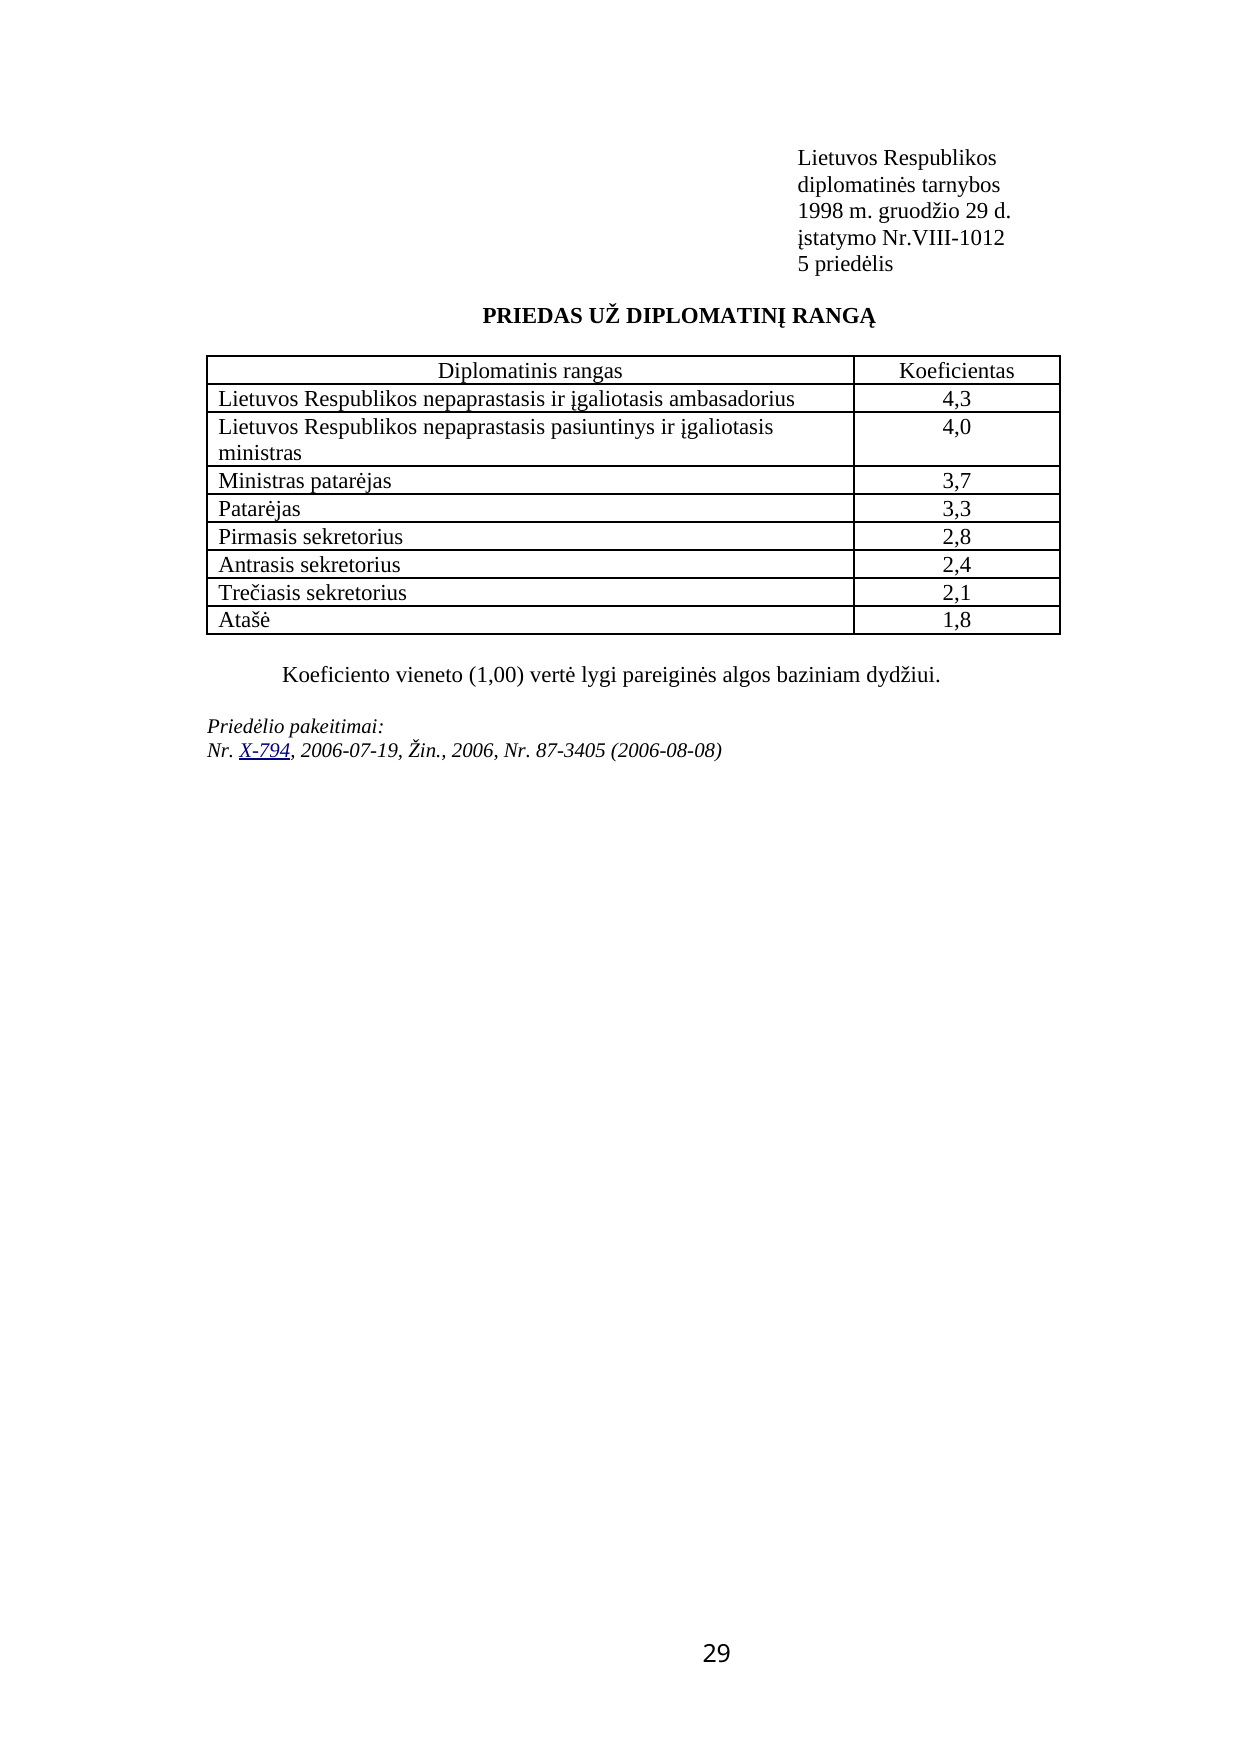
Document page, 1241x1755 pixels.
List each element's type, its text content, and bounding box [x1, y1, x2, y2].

text 1998 m. gruodžio 29 d. [207, 197, 1152, 223]
table_cell Patarėjas [208, 495, 853, 521]
text PRIEDAS UŽ DIPLOMATINĮ RANGĄ [207, 303, 1152, 329]
text Nr. X-794, 2006-07-19, Žin., 2006, Nr. 87-3405 (2006-08-08) [207, 738, 1152, 762]
table_cell Antrasis sekretorius [208, 551, 853, 577]
text diplomatinės tarnybos [728, 171, 1152, 197]
table_cell 2,8 [855, 523, 1059, 549]
text Koeficiento vieneto (1,00) vertė lygi pareiginės algos baziniam dydžiui. [207, 661, 1152, 687]
table_cell 3,7 [855, 467, 1059, 493]
table_cell 2,4 [855, 551, 1059, 577]
table_cell 2,1 [855, 579, 1059, 605]
text 5 priedėlis [207, 250, 1152, 276]
table_cell Atašė [208, 607, 853, 633]
text įstatymo Nr.VIII-1012 [207, 223, 1152, 250]
table_cell Trečiasis sekretorius [208, 579, 853, 605]
table_cell 1,8 [855, 607, 1059, 633]
table_cell Ministras patarėjas [208, 467, 853, 493]
table_cell 3,3 [855, 495, 1059, 521]
table_cell 4,3 [855, 385, 1059, 411]
table_cell 4,0 [855, 413, 1059, 465]
table_header Diplomatinis rangas [208, 357, 853, 383]
text Priedėlio pakeitimai: [207, 713, 1152, 738]
table_cell Lietuvos Respublikos nepaprastasis ir įgaliotasis ambasadorius [208, 385, 853, 411]
table_cell Pirmasis sekretorius [208, 523, 853, 549]
text Lietuvos Respublikos [207, 144, 1152, 171]
table_cell Lietuvos Respublikos nepaprastasis pasiuntinys ir įgaliotasis ministras [208, 413, 853, 465]
table_header Koeficientas [855, 357, 1059, 383]
